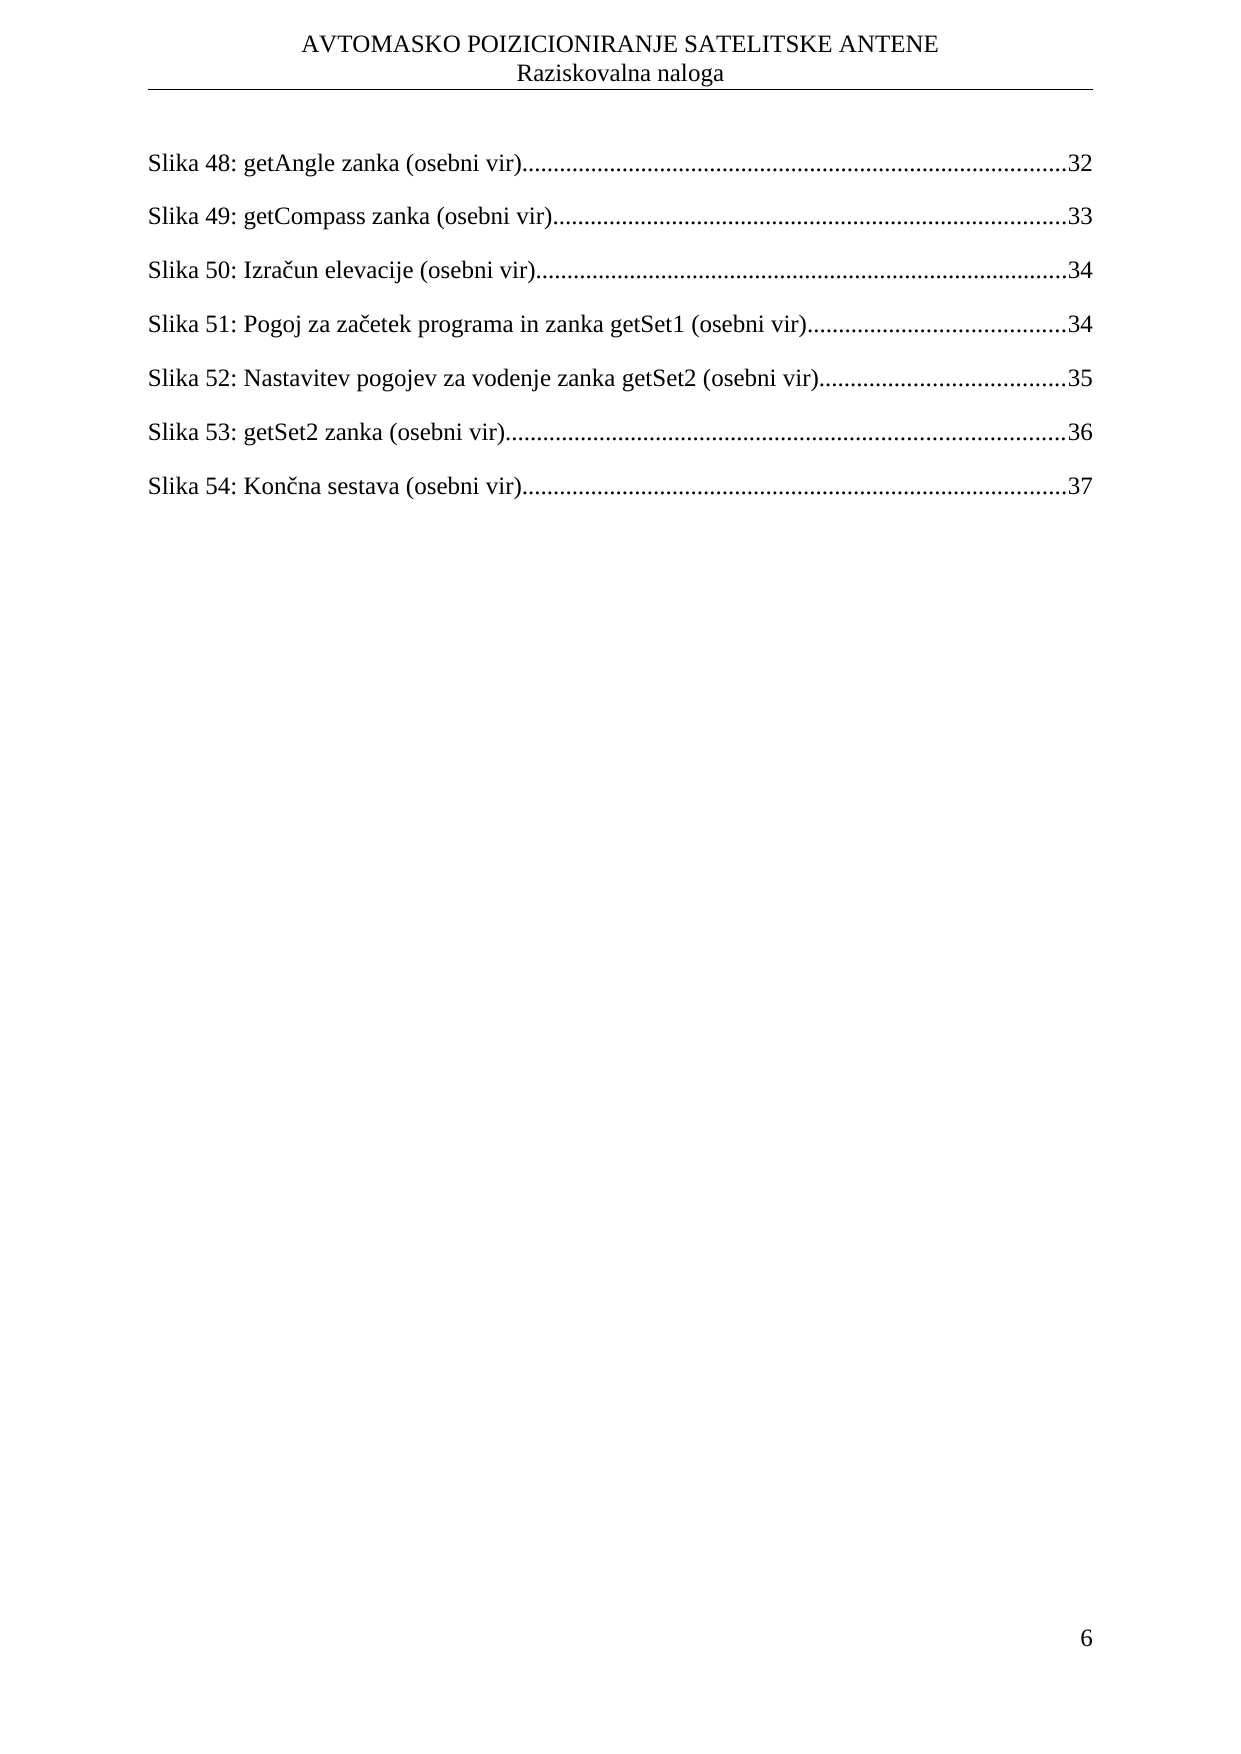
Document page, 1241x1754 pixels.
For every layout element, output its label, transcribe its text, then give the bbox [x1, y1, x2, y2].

text Slika 53: getSet2 zanka (osebni vir) 36 [148, 417, 1093, 446]
text Slika 48: getAngle zanka (osebni vir) 32 [148, 148, 1093, 176]
text Slika 50: Izračun elevacije (osebni vir) 34 [148, 255, 1093, 284]
text Slika 51: Pogoj za začetek programa in zanka getSet1 (osebni vir) 34 [148, 309, 1093, 338]
text Slika 54: Končna sestava (osebni vir) 37 [148, 471, 1093, 499]
text Slika 52: Nastavitev pogojev za vodenje zanka getSet2 (osebni vir) 35 [148, 363, 1093, 392]
text Slika 49: getCompass zanka (osebni vir) 33 [148, 201, 1093, 230]
